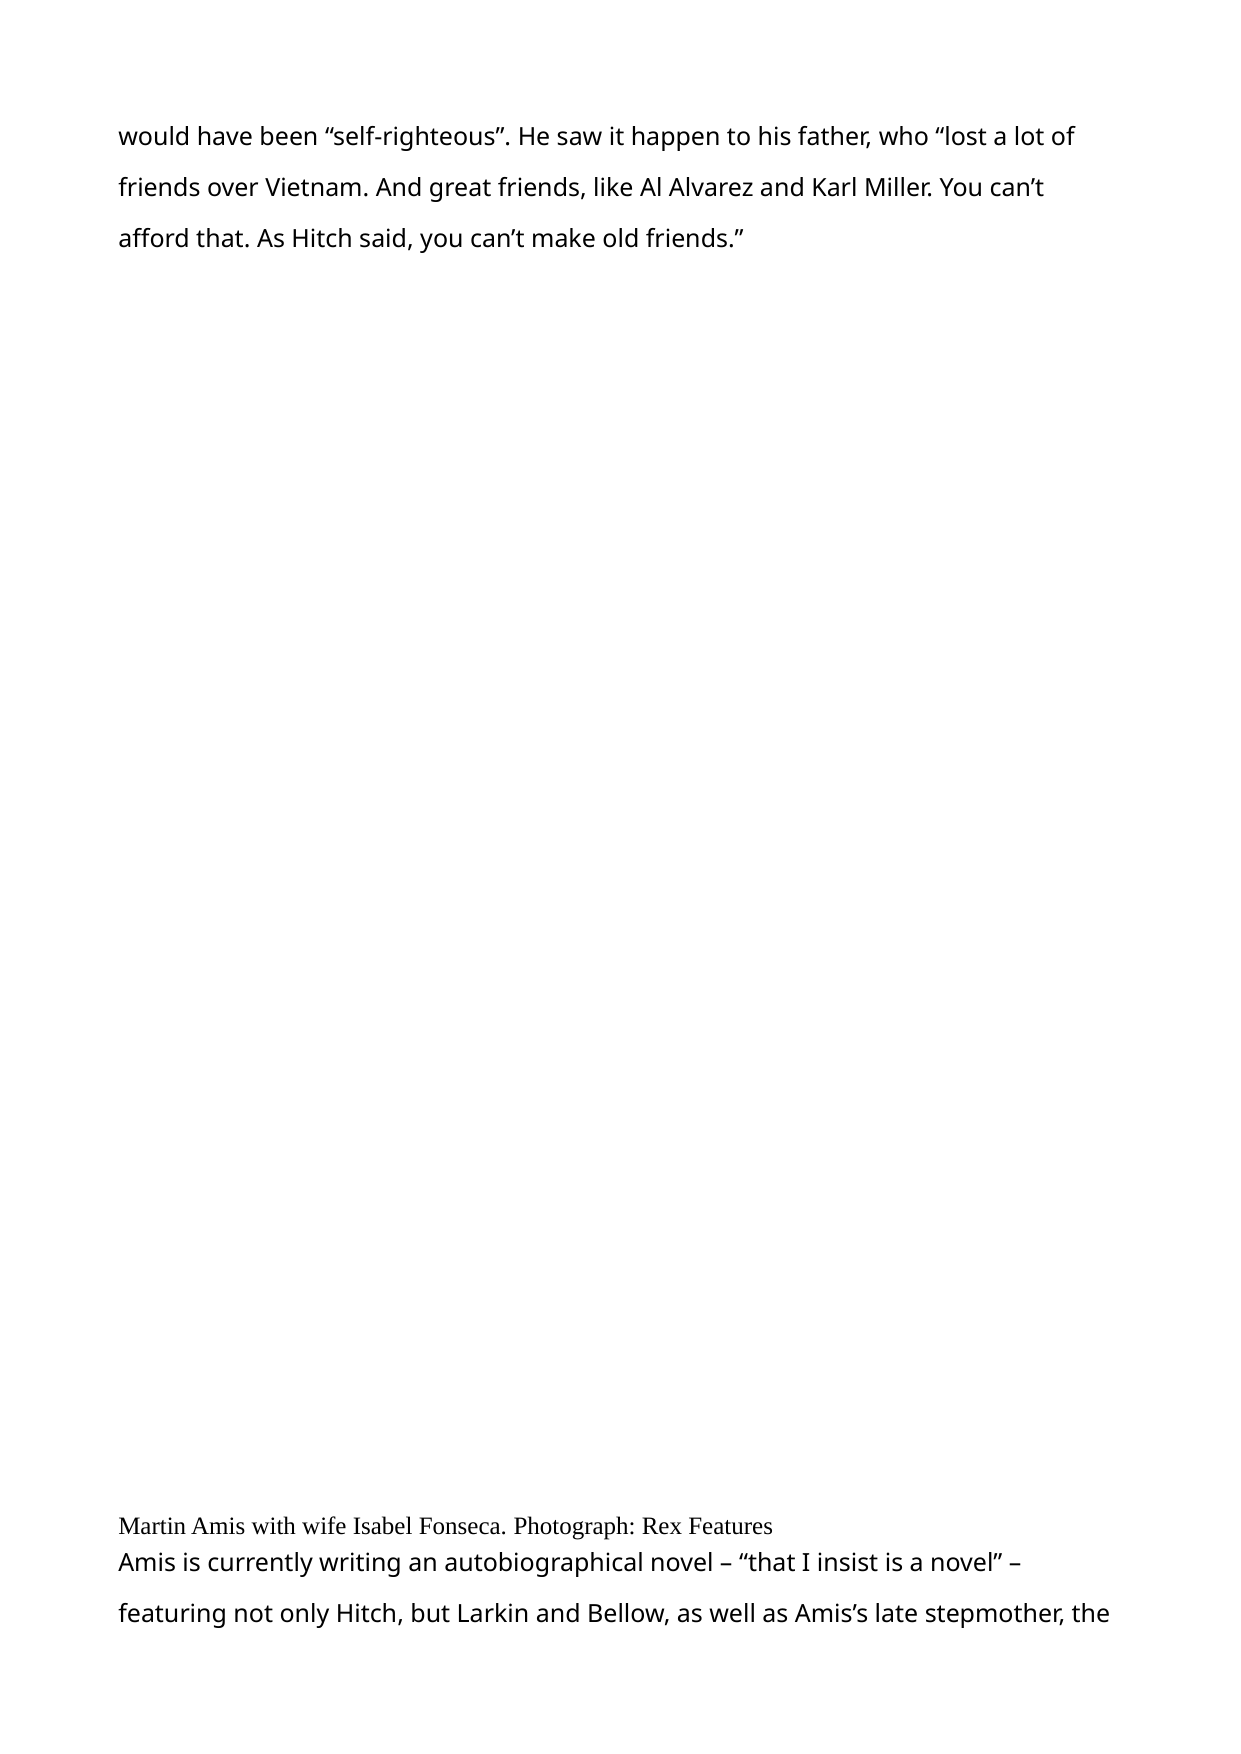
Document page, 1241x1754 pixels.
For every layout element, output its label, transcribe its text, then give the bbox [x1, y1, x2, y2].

text Amis is currently writing an autobiographical novel – “that I insist is a novel” – featuring not only Hitch, but Larkin and Bellow, as well as Amis’s late stepmother, the [118, 1544, 1122, 1629]
text Martin Amis with wife Isabel Fonseca. Photograph: Rex Features [118, 1511, 1122, 1540]
text would have been “self-righteous”. He saw it happen to his father, who “lost a lot of friends over Vietnam. And great friends, like Al Alvarez and Karl Miller. You can’t afford that. As Hitch said, you can’t make old friends.” [118, 118, 1122, 254]
